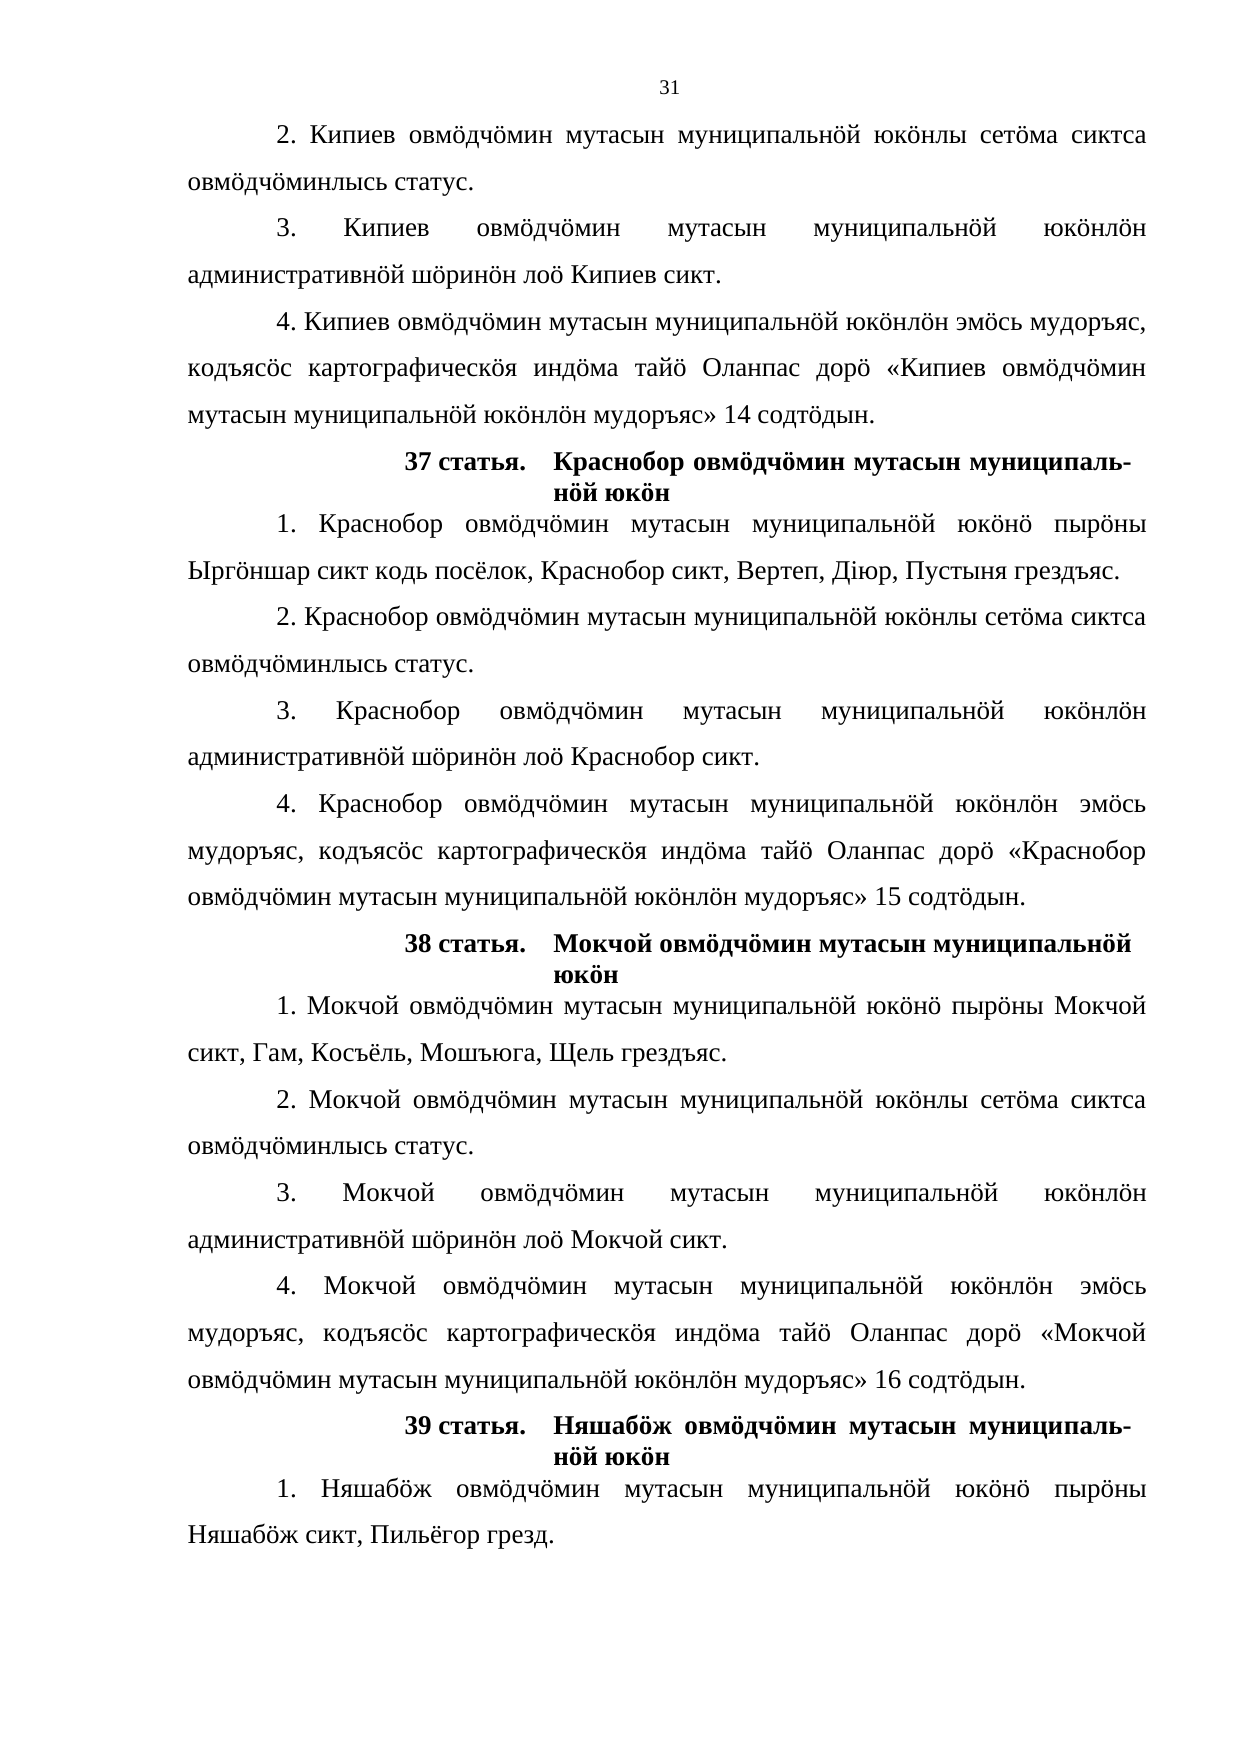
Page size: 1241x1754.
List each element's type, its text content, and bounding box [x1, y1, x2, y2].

text 4. Краснобор овмöдчöмин мутасын муниципальнöй юкöнлöн эмöсь мудоръяс, кодъясöс картографическöя индöма тайö Оланпас дорö «Краснобор овмöдчöмин мутасын муниципальнöй юкöнлöн мудоръяс» 15 содтöдын. [187, 787, 1147, 912]
table_header Мокчой овмöдчöмин мутасын муници­паль­нöй юкöн [542, 927, 1147, 989]
text 2. Мокчой овмöдчöмин мутасын муниципальнöй юкöнлы сетöма сиктса овмöдчöминлысь статус. [187, 1083, 1147, 1161]
text 2. Кипиев овмöдчöмин мутасын муниципальнöй юкöнлы сетöма сиктса овмöдчöминлысь статус. [187, 118, 1147, 196]
text 3. Краснобор овмöдчöмин мутасын муниципальнöй юкöнлöн административнöй шöринöн лоö Краснобор сикт. [187, 694, 1147, 772]
table_header Краснобор овмöдчöмин мутасын муници­паль­нöй юкöн [542, 445, 1147, 507]
text 1. Няшабöж овмöдчöмин мутасын муниципальнöй юкöнö пырöны Няшабöж сикт, Пильёгор грезд. [187, 1472, 1147, 1549]
table_header 38 статья. [202, 927, 542, 989]
text 4. Кипиев овмöдчöмин мутасын муниципальнöй юкöнлöн эмöсь мудоръяс, кодъясöс картографическöя индöма тайö Оланпас дорö «Кипиев овмöдчöмин мутасын муниципальнöй юкöнлöн мудоръяс» 14 содтöдын. [187, 305, 1147, 429]
text 2. Краснобор овмöдчöмин мутасын муниципальнöй юкöнлы сетöма сиктса овмöдчöминлысь статус. [187, 600, 1147, 678]
text 3. Кипиев овмöдчöмин мутасын муниципальнöй юкöнлöн административнöй шöринöн лоö Кипиев сикт. [187, 211, 1147, 289]
text 4. Мокчой овмöдчöмин мутасын муниципальнöй юкöнлöн эмöсь мудоръяс, кодъясöс картографическöя индöма тайö Оланпас дорö «Мокчой овмöдчöмин мутасын муниципальнöй юкöнлöн мудоръяс» 16 содтöдын. [187, 1269, 1147, 1394]
table_header 37 статья. [202, 445, 542, 507]
table_header Няшабöж овмöдчöмин мутасын муници­паль­нöй юкöн [542, 1409, 1147, 1472]
text 1. Краснобор овмöдчöмин мутасын муниципальнöй юкöнö пырöны Ыргöншар сикт кодь посёлок, Краснобор сикт, Вертеп, Дiюр, Пустыня грездъяс. [187, 507, 1147, 585]
text 1. Мокчой овмöдчöмин мутасын муниципальнöй юкöнö пырöны Мокчой сикт, Гам, Косъёль, Мошъюга, Щель грездъяс. [187, 989, 1147, 1067]
text 3. Мокчой овмöдчöмин мутасын муниципальнöй юкöнлöн административнöй шöринöн лоö Мокчой сикт. [187, 1176, 1147, 1254]
table_header 39 статья. [202, 1409, 542, 1472]
